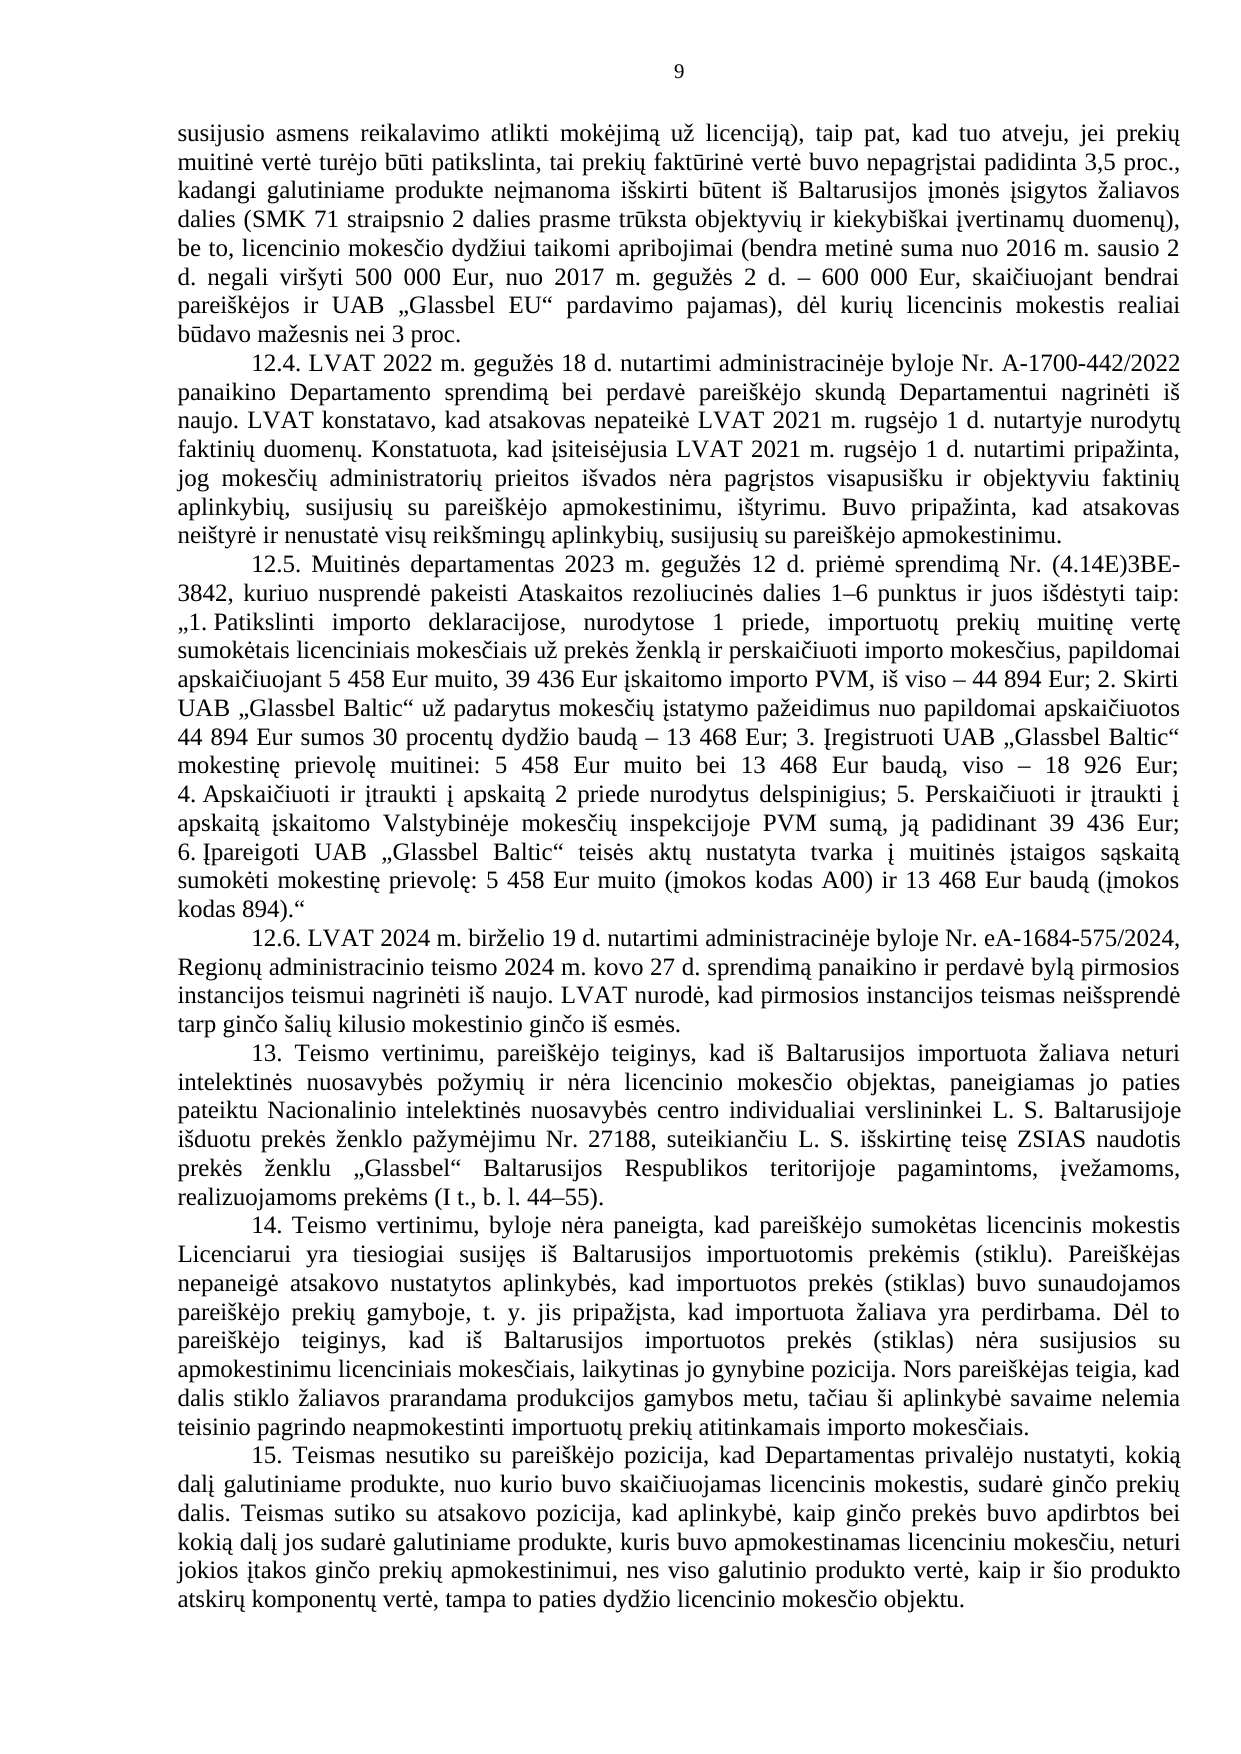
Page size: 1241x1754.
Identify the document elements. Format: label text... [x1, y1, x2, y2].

text 12.6. LVAT 2024 m. birželio 19 d. nutartimi administracinėje byloje Nr. eA-1684-575/2024, Regionų administracinio teismo 2024 m. kovo 27 d. sprendimą panaikino ir perdavė bylą pirmosios instancijos teismui nagrinėti iš naujo. LVAT nurodė, kad pirmosios instancijos teismas neišsprendė tarp ginčo šalių kilusio mokestinio ginčo iš esmės. [177, 923, 1181, 1038]
text 12.5. Muitinės departamentas 2023 m. gegužės 12 d. priėmė sprendimą Nr. (4.14E)3BE-3842, kuriuo nusprendė pakeisti Ataskaitos rezoliucinės dalies 1–6 punktus ir juos išdėstyti taip: „1. Patikslinti importo deklaracijose, nurodytose 1 priede, importuotų prekių muitinę vertę sumokėtais licenciniais mokesčiais už prekės ženklą ir perskaičiuoti importo mokesčius, papildomai apskaičiuojant 5 458 Eur muito, 39 436 Eur įskaitomo importo PVM, iš viso – 44 894 Eur; 2. Skirti UAB „Glassbel Baltic“ už padarytus mokesčių įstatymo pažeidimus nuo papildomai apskaičiuotos 44 894 Eur sumos 30 procentų dydžio baudą – 13 468 Eur; 3. Įregistruoti UAB „Glassbel Baltic“ mokestinę prievolę muitinei: 5 458 Eur muito bei 13 468 Eur baudą, viso – 18 926 Eur; 4. Apskaičiuoti ir įtraukti į apskaitą 2 priede nurodytus delspinigius; 5. Perskaičiuoti ir įtraukti į apskaitą įskaitomo Valstybinėje mokesčių inspekcijoje PVM sumą, ją padidinant 39 436 Eur; 6. Įpareigoti UAB „Glassbel Baltic“ teisės aktų nustatyta tvarka į muitinės įstaigos sąskaitą sumokėti mokestinę prievolę: 5 458 Eur muito (įmokos kodas A00) ir 13 468 Eur baudą (įmokos kodas 894).“ [177, 549, 1181, 923]
text 15. Teismas nesutiko su pareiškėjo pozicija, kad Departamentas privalėjo nustatyti, kokią dalį galutiniame produkte, nuo kurio buvo skaičiuojamas licencinis mokestis, sudarė ginčo prekių dalis. Teismas sutiko su atsakovo pozicija, kad aplinkybė, kaip ginčo prekės buvo apdirbtos bei kokią dalį jos sudarė galutiniame produkte, kuris buvo apmokestinamas licenciniu mokesčiu, neturi jokios įtakos ginčo prekių apmokestinimui, nes viso galutinio produkto vertė, kaip ir šio produkto atskirų komponentų vertė, tampa to paties dydžio licencinio mokesčio objektu. [177, 1441, 1181, 1613]
text 12.4. LVAT 2022 m. gegužės 18 d. nutartimi administracinėje byloje Nr. A-1700-442/2022 panaikino Departamento sprendimą bei perdavė pareiškėjo skundą Departamentui nagrinėti iš naujo. LVAT konstatavo, kad atsakovas nepateikė LVAT 2021 m. rugsėjo 1 d. nutartyje nurodytų faktinių duomenų. Konstatuota, kad įsiteisėjusia LVAT 2021 m. rugsėjo 1 d. nutartimi pripažinta, jog mokesčių administratorių prieitos išvados nėra pagrįstos visapusišku ir objektyviu faktinių aplinkybių, susijusių su pareiškėjo apmokestinimu, ištyrimu. Buvo pripažinta, kad atsakovas neištyrė ir nenustatė visų reikšmingų aplinkybių, susijusių su pareiškėjo apmokestinimu. [177, 348, 1181, 549]
text 13. Teismo vertinimu, pareiškėjo teiginys, kad iš Baltarusijos importuota žaliava neturi intelektinės nuosavybės požymių ir nėra licencinio mokesčio objektas, paneigiamas jo paties pateiktu Nacionalinio intelektinės nuosavybės centro individualiai verslininkei L. S. Baltarusijoje išduotu prekės ženklo pažymėjimu Nr. 27188, suteikiančiu L. S. išskirtinę teisę ZSIAS naudotis prekės ženklu „Glassbel“ Baltarusijos Respublikos teritorijoje pagamintoms, įvežamoms, realizuojamoms prekėms (I t., b. l. 44–55). [177, 1038, 1181, 1211]
text susijusio asmens reikalavimo atlikti mokėjimą už licenciją), taip pat, kad tuo atveju, jei prekių muitinė vertė turėjo būti patikslinta, tai prekių faktūrinė vertė buvo nepagrįstai padidinta 3,5 proc., kadangi galutiniame produkte neįmanoma išskirti būtent iš Baltarusijos įmonės įsigytos žaliavos dalies (SMK 71 straipsnio 2 dalies prasme trūksta objektyvių ir kiekybiškai įvertinamų duomenų), be to, licencinio mokesčio dydžiui taikomi apribojimai (bendra metinė suma nuo 2016 m. sausio 2 d. negali viršyti 500 000 Eur, nuo 2017 m. gegužės 2 d. – 600 000 Eur, skaičiuojant bendrai pareiškėjos ir UAB „Glassbel EU“ pardavimo pajamas), dėl kurių licencinis mokestis realiai būdavo mažesnis nei 3 proc. [177, 118, 1181, 348]
text 14. Teismo vertinimu, byloje nėra paneigta, kad pareiškėjo sumokėtas licencinis mokestis Licenciarui yra tiesiogiai susijęs iš Baltarusijos importuotomis prekėmis (stiklu). Pareiškėjas nepaneigė atsakovo nustatytos aplinkybės, kad importuotos prekės (stiklas) buvo sunaudojamos pareiškėjo prekių gamyboje, t. y. jis pripažįsta, kad importuota žaliava yra perdirbama. Dėl to pareiškėjo teiginys, kad iš Baltarusijos importuotos prekės (stiklas) nėra susijusios su apmokestinimu licenciniais mokesčiais, laikytinas jo gynybine pozicija. Nors pareiškėjas teigia, kad dalis stiklo žaliavos prarandama produkcijos gamybos metu, tačiau ši aplinkybė savaime nelemia teisinio pagrindo neapmokestinti importuotų prekių atitinkamais importo mokesčiais. [177, 1211, 1181, 1441]
